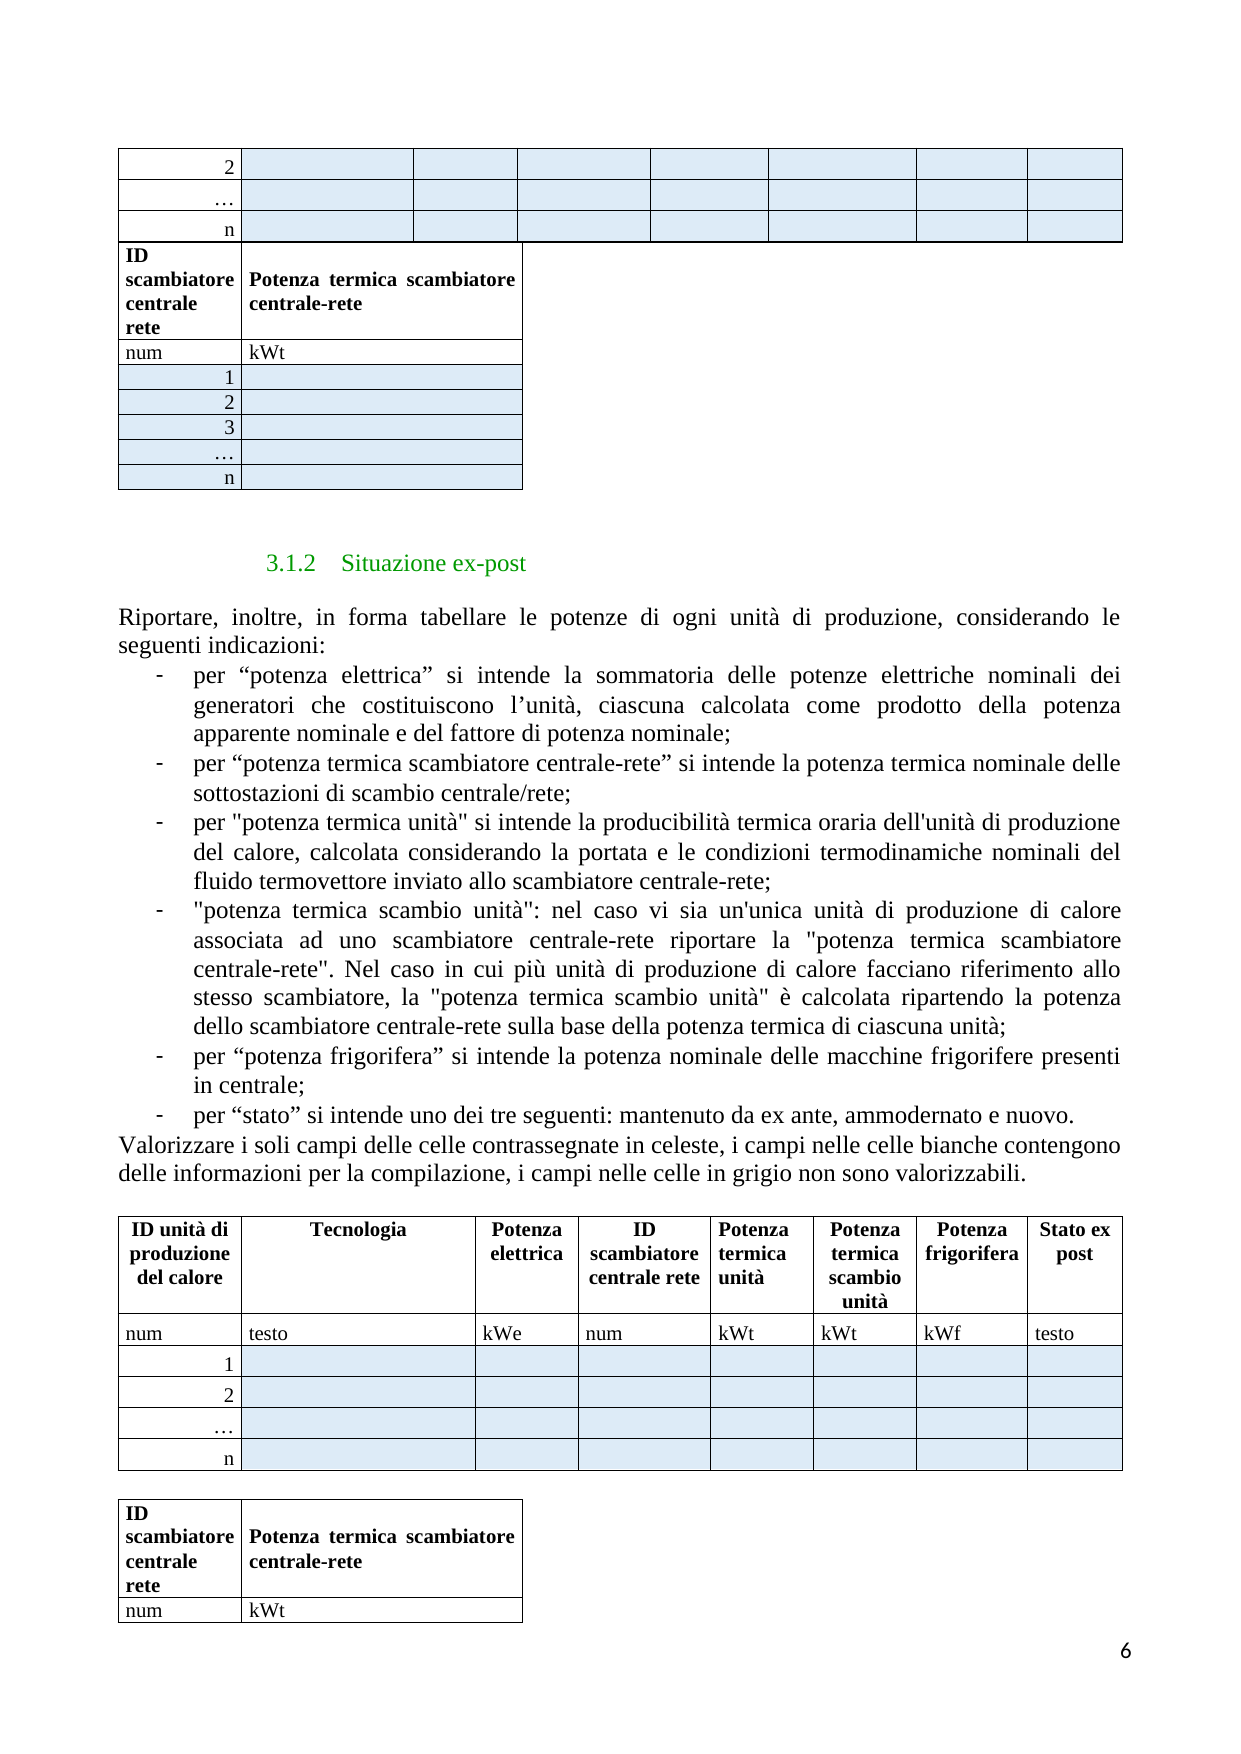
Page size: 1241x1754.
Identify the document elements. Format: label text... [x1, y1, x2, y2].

table_cell 2 [119, 390, 241, 414]
table_cell [651, 149, 768, 179]
table_cell [1028, 1439, 1122, 1469]
table_cell [917, 414, 1028, 439]
table_cell [523, 464, 650, 489]
table_cell … [119, 180, 241, 210]
table_cell kWt [711, 1314, 813, 1344]
table_cell [242, 365, 522, 389]
table_header Tecnologia [242, 1217, 475, 1313]
table_cell [242, 440, 522, 464]
table_cell [917, 1408, 1027, 1438]
table_cell [814, 1439, 916, 1469]
table_cell [650, 414, 768, 439]
table_cell [523, 414, 650, 439]
table_cell [476, 1439, 578, 1469]
table_cell [579, 1346, 710, 1376]
table_cell [917, 464, 1028, 489]
table_cell [814, 1346, 916, 1376]
table_cell testo [1028, 1314, 1122, 1344]
table_cell [523, 243, 650, 339]
table_header ID scambiatore centrale rete [119, 1500, 241, 1597]
table_cell [579, 1377, 710, 1407]
table_cell [917, 389, 1028, 414]
table_cell … [119, 440, 241, 464]
table_cell [814, 1408, 916, 1438]
table_cell [518, 211, 650, 241]
table_cell [711, 1408, 813, 1438]
table_cell [917, 149, 1027, 179]
list per “potenza frigorifera” si intende la potenza nominale delle macchine frigorifere presenti in centrale; [156, 1040, 1122, 1099]
table_cell [768, 439, 917, 464]
table_cell num [119, 1314, 241, 1344]
table_cell n [119, 465, 241, 489]
table_cell [242, 415, 522, 439]
table_cell [651, 180, 768, 210]
table_cell [1028, 1346, 1122, 1376]
table_cell 1 [119, 1346, 241, 1376]
table_cell [769, 211, 916, 241]
list per “stato” si intende uno dei tre seguenti: mantenuto da ex ante, ammodernato e nuovo. [156, 1099, 1122, 1130]
table_header Potenza elettrica [476, 1217, 578, 1313]
table_cell [917, 339, 1028, 364]
table_cell [518, 180, 650, 210]
table_cell [650, 339, 768, 364]
table_cell [917, 364, 1028, 389]
table_cell [1028, 149, 1122, 179]
table_cell [1028, 243, 1122, 339]
list per "potenza termica unità" si intende la producibilità termica oraria dell'unità di produzione del calore, calcolata considerando la portata e le condizioni termodinamiche nominali del fluido termovettore inviato allo scambiatore centrale-rete; [156, 806, 1122, 894]
table_cell kWt [242, 1598, 522, 1622]
subtitle Situazione ex-post [266, 548, 1122, 577]
table_header ID unità di produzione del calore [119, 1217, 241, 1313]
list per “potenza elettrica” si intende la sommatoria delle potenze elettriche nominali dei generatori che costituiscono l’unità, ciascuna calcolata come prodotto della potenza apparente nominale e del fattore di potenza nominale; [156, 659, 1122, 747]
table_cell [523, 389, 650, 414]
table_cell [523, 364, 650, 389]
table_cell [242, 211, 413, 241]
text Valorizzare i soli campi delle celle contrassegnate in celeste, i campi nelle celle bianche contengono delle informazioni per la compilazione, i campi nelle celle in grigio non sono valorizzabili. [118, 1130, 1122, 1187]
table_cell n [119, 211, 241, 241]
table_cell [768, 364, 917, 389]
table_cell [242, 465, 522, 489]
table_cell [917, 439, 1028, 464]
table_header Potenza termica scambio unità [814, 1217, 916, 1313]
table_cell [476, 1346, 578, 1376]
table_cell kWt [242, 340, 522, 364]
table_cell [523, 439, 650, 464]
table_cell [814, 1377, 916, 1407]
table_cell [414, 180, 517, 210]
table_cell 2 [119, 149, 241, 179]
table_cell [242, 1439, 475, 1469]
table_cell [1028, 1377, 1122, 1407]
table_cell [242, 390, 522, 414]
table_cell num [579, 1314, 710, 1344]
table_cell [917, 243, 1028, 339]
list "potenza termica scambio unità": nel caso vi sia un'unica unità di produzione di calore associata ad uno scambiatore centrale-rete riportare la "potenza termica scambiatore centrale-rete". Nel caso in cui più unità di produzione di calore facciano riferimento allo stesso scambiatore, la "potenza termica scambio unità" è calcolata ripartendo la potenza dello scambiatore centrale-rete sulla base della potenza termica di ciascuna unità; [156, 894, 1122, 1040]
table_cell 1 [119, 365, 241, 389]
table_cell [711, 1439, 813, 1469]
table_cell Potenza termica scambiatore centrale-rete [242, 243, 522, 339]
table_cell [242, 149, 413, 179]
table_header Potenza termica scambiatore centrale-rete [242, 1500, 522, 1597]
table_cell [917, 1439, 1027, 1469]
table_cell [242, 1377, 475, 1407]
table_cell [768, 243, 917, 339]
table_header Stato ex post [1028, 1217, 1122, 1313]
table_cell [1028, 464, 1122, 489]
table_cell [651, 211, 768, 241]
table_cell [917, 180, 1027, 210]
table_cell [579, 1408, 710, 1438]
table_cell [769, 149, 916, 179]
table_cell [1028, 339, 1122, 364]
table_cell [1028, 211, 1122, 241]
table_cell [650, 439, 768, 464]
table_header ID scambiatore centrale rete [579, 1217, 710, 1313]
table_cell [476, 1377, 578, 1407]
table_cell [518, 149, 650, 179]
text Riportare, inoltre, in forma tabellare le potenze di ogni unità di produzione, considerando le seguenti indicazioni: [118, 602, 1122, 659]
table_header Potenza frigorifera [917, 1217, 1027, 1313]
table_cell [768, 464, 917, 489]
table_cell [414, 149, 517, 179]
table_cell [242, 180, 413, 210]
table_cell [476, 1408, 578, 1438]
table_cell [650, 389, 768, 414]
table_cell [1028, 364, 1122, 389]
table_cell [769, 180, 916, 210]
table_cell [768, 389, 917, 414]
table_cell … [119, 1408, 241, 1438]
table_cell [1028, 180, 1122, 210]
table_cell 2 [119, 1377, 241, 1407]
table_cell testo [242, 1314, 475, 1344]
table_cell kWe [476, 1314, 578, 1344]
table_cell [711, 1346, 813, 1376]
table_cell [1028, 1408, 1122, 1438]
table_cell 3 [119, 415, 241, 439]
table_cell [1028, 439, 1122, 464]
table_cell [711, 1377, 813, 1407]
table_cell n [119, 1439, 241, 1469]
table_cell [768, 414, 917, 439]
table_cell [917, 211, 1027, 241]
table_cell [917, 1377, 1027, 1407]
table_cell [242, 1346, 475, 1376]
table_cell [1028, 389, 1122, 414]
table_cell [242, 1408, 475, 1438]
list per “potenza termica scambiatore centrale-rete” si intende la potenza termica nominale delle sottostazioni di scambio centrale/rete; [156, 747, 1122, 806]
table_cell kWt [814, 1314, 916, 1344]
table_header Potenza termica unità [711, 1217, 813, 1313]
table_cell [1028, 414, 1122, 439]
table_cell [579, 1439, 710, 1469]
table_cell [768, 339, 917, 364]
table_cell [650, 243, 768, 339]
table_cell kWf [917, 1314, 1027, 1344]
table_cell [650, 464, 768, 489]
table_cell [523, 339, 650, 364]
table_cell ID scambiatore centrale rete [119, 243, 241, 339]
table_cell [917, 1346, 1027, 1376]
table_cell num [119, 1598, 241, 1622]
table_cell [650, 364, 768, 389]
table_cell [414, 211, 517, 241]
table_cell num [119, 340, 241, 364]
